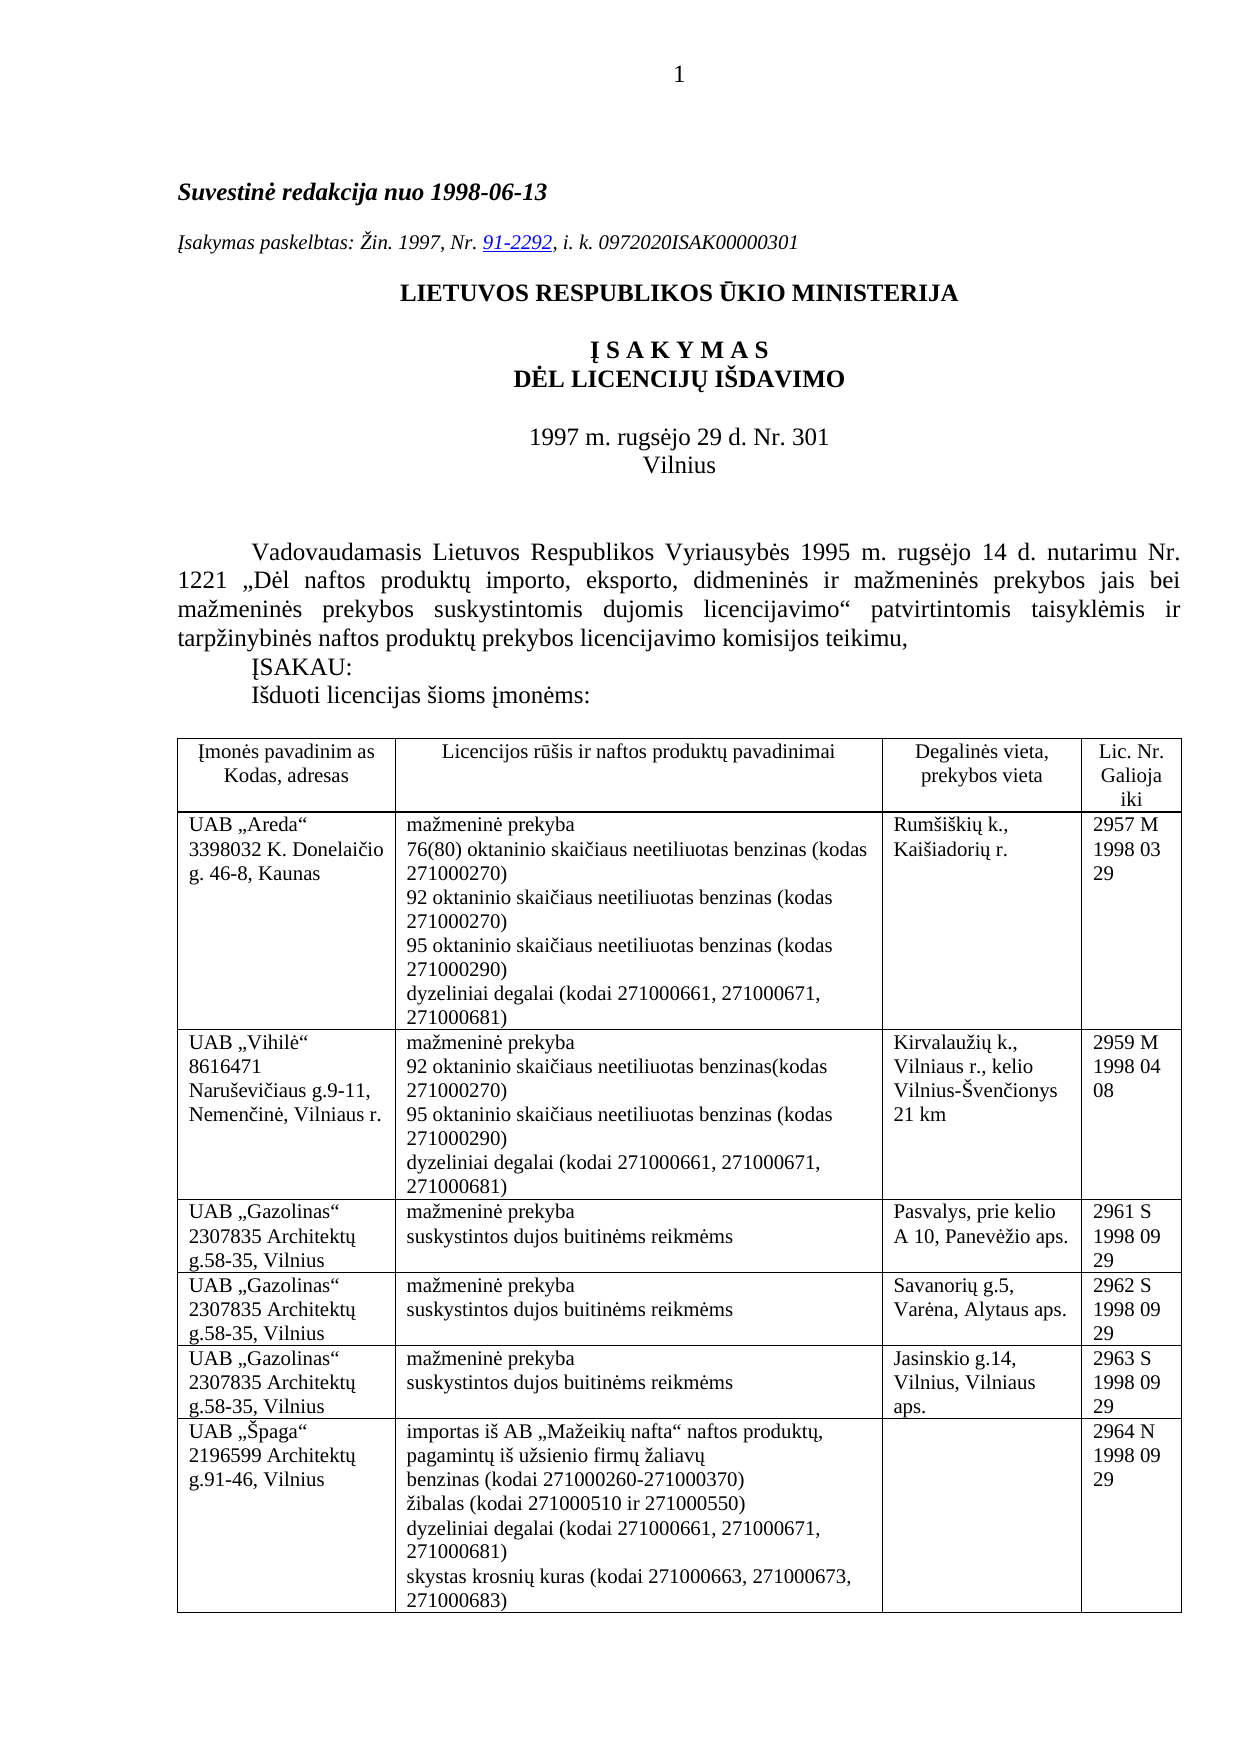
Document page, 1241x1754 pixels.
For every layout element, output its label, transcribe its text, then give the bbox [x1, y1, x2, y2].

table_cell mažmeninė prekyba 76(80) oktaninio skaičiaus neetiliuotas benzinas (kodas 271000270) 92 oktaninio skaičiaus neetiliuotas benzinas (kodas 271000270) 95 oktaninio skaičiaus neetiliuotas benzinas (kodas 271000290) dyzeliniai degalai (kodai 271000661, 271000671, 271000681) [396, 813, 882, 1029]
text Įsakymas paskelbtas: Žin. 1997, Nr. 91-2292, i. k. 0972020ISAK00000301 [177, 230, 1181, 254]
text Į S A K Y M A S [177, 336, 1181, 364]
table_cell Jasinskio g.14, Vilnius, Vilniaus aps. [883, 1346, 1081, 1418]
text 1997 m. rugsėjo 29 d. Nr. 301 [177, 422, 1181, 451]
text Suvestinė redakcija nuo 1998-06-13 [177, 177, 1181, 206]
table_cell UAB „Gazolinas“ 2307835 Architektų g.58-35, Vilnius [178, 1346, 395, 1418]
table_cell UAB „Gazolinas“ 2307835 Architektų g.58-35, Vilnius [178, 1273, 395, 1345]
text Vadovaudamasis Lietuvos Respublikos Vyriausybės 1995 m. rugsėjo 14 d. nutarimu Nr. 1221 „Dėl naftos produktų importo, eksporto, didmeninės ir mažmeninės prekybos jais bei mažmeninės prekybos suskystintomis dujomis licencijavimo“ patvirtintomis taisyklėmis ir tarpžinybinės naftos produktų prekybos licencijavimo komisijos teikimu, [177, 537, 1181, 652]
table_header Degalinės vieta, prekybos vieta [883, 739, 1081, 811]
table_cell mažmeninė prekyba 92 oktaninio skaičiaus neetiliuotas benzinas(kodas 271000270) 95 oktaninio skaičiaus neetiliuotas benzinas (kodas 271000290) dyzeliniai degalai (kodai 271000661, 271000671, 271000681) [396, 1030, 882, 1198]
table_cell Pasvalys, prie kelio A 10, Panevėžio aps. [883, 1200, 1081, 1272]
table_cell UAB „Špaga“ 2196599 Architektų g.91-46, Vilnius [178, 1419, 395, 1612]
table_cell 2963 S 1998 09 29 [1082, 1346, 1181, 1418]
table_header Licencijos rūšis ir naftos produktų pavadinimai [396, 739, 882, 811]
table_header Įmonės pavadinim as Kodas, adresas [178, 739, 395, 811]
table_cell mažmeninė prekyba suskystintos dujos buitinėms reikmėms [396, 1200, 882, 1272]
table_cell UAB „Areda“ 3398032 K. Donelaičio g. 46-8, Kaunas [178, 813, 395, 1029]
text Vilnius [177, 451, 1181, 479]
table_cell Kirvalaužių k., Vilniaus r., kelio Vilnius-Švenčionys 21 km [883, 1030, 1081, 1198]
text DĖL LICENCIJŲ IŠDAVIMO [177, 364, 1181, 393]
table_cell 2962 S 1998 09 29 [1082, 1273, 1181, 1345]
table_cell 2964 N 1998 09 29 [1082, 1419, 1181, 1612]
table_cell Savanorių g.5, Varėna, Alytaus aps. [883, 1273, 1081, 1345]
table_cell UAB „Vihilė“ 8616471 Naruševičiaus g.9-11, Nemenčinė, Vilniaus r. [178, 1030, 395, 1198]
table_cell UAB „Gazolinas“ 2307835 Architektų g.58-35, Vilnius [178, 1200, 395, 1272]
table_cell Rumšiškių k., Kaišiadorių r. [883, 813, 1081, 1029]
table_cell 2957 M 1998 03 29 [1082, 813, 1181, 1029]
table_cell 2959 M 1998 04 08 [1082, 1030, 1181, 1198]
text ĮSAKAU: [177, 652, 1181, 681]
text LIETUVOS RESPUBLIKOS ŪKIO MINISTERIJA [177, 278, 1181, 307]
table_cell [883, 1419, 1081, 1612]
text Išduoti licencijas šioms įmonėms: [177, 681, 1181, 709]
table_header Lic. Nr. Galioja iki [1082, 739, 1181, 811]
table_cell 2961 S 1998 09 29 [1082, 1200, 1181, 1272]
table_cell mažmeninė prekyba suskystintos dujos buitinėms reikmėms [396, 1346, 882, 1418]
table_cell importas iš AB „Mažeikių nafta“ naftos produktų, pagamintų iš užsienio firmų žaliavų benzinas (kodai 271000260-271000370) žibalas (kodai 271000510 ir 271000550) dyzeliniai degalai (kodai 271000661, 271000671, 271000681) skystas krosnių kuras (kodai 271000663, 271000673, 271000683) [396, 1419, 882, 1612]
table_cell mažmeninė prekyba suskystintos dujos buitinėms reikmėms [396, 1273, 882, 1345]
